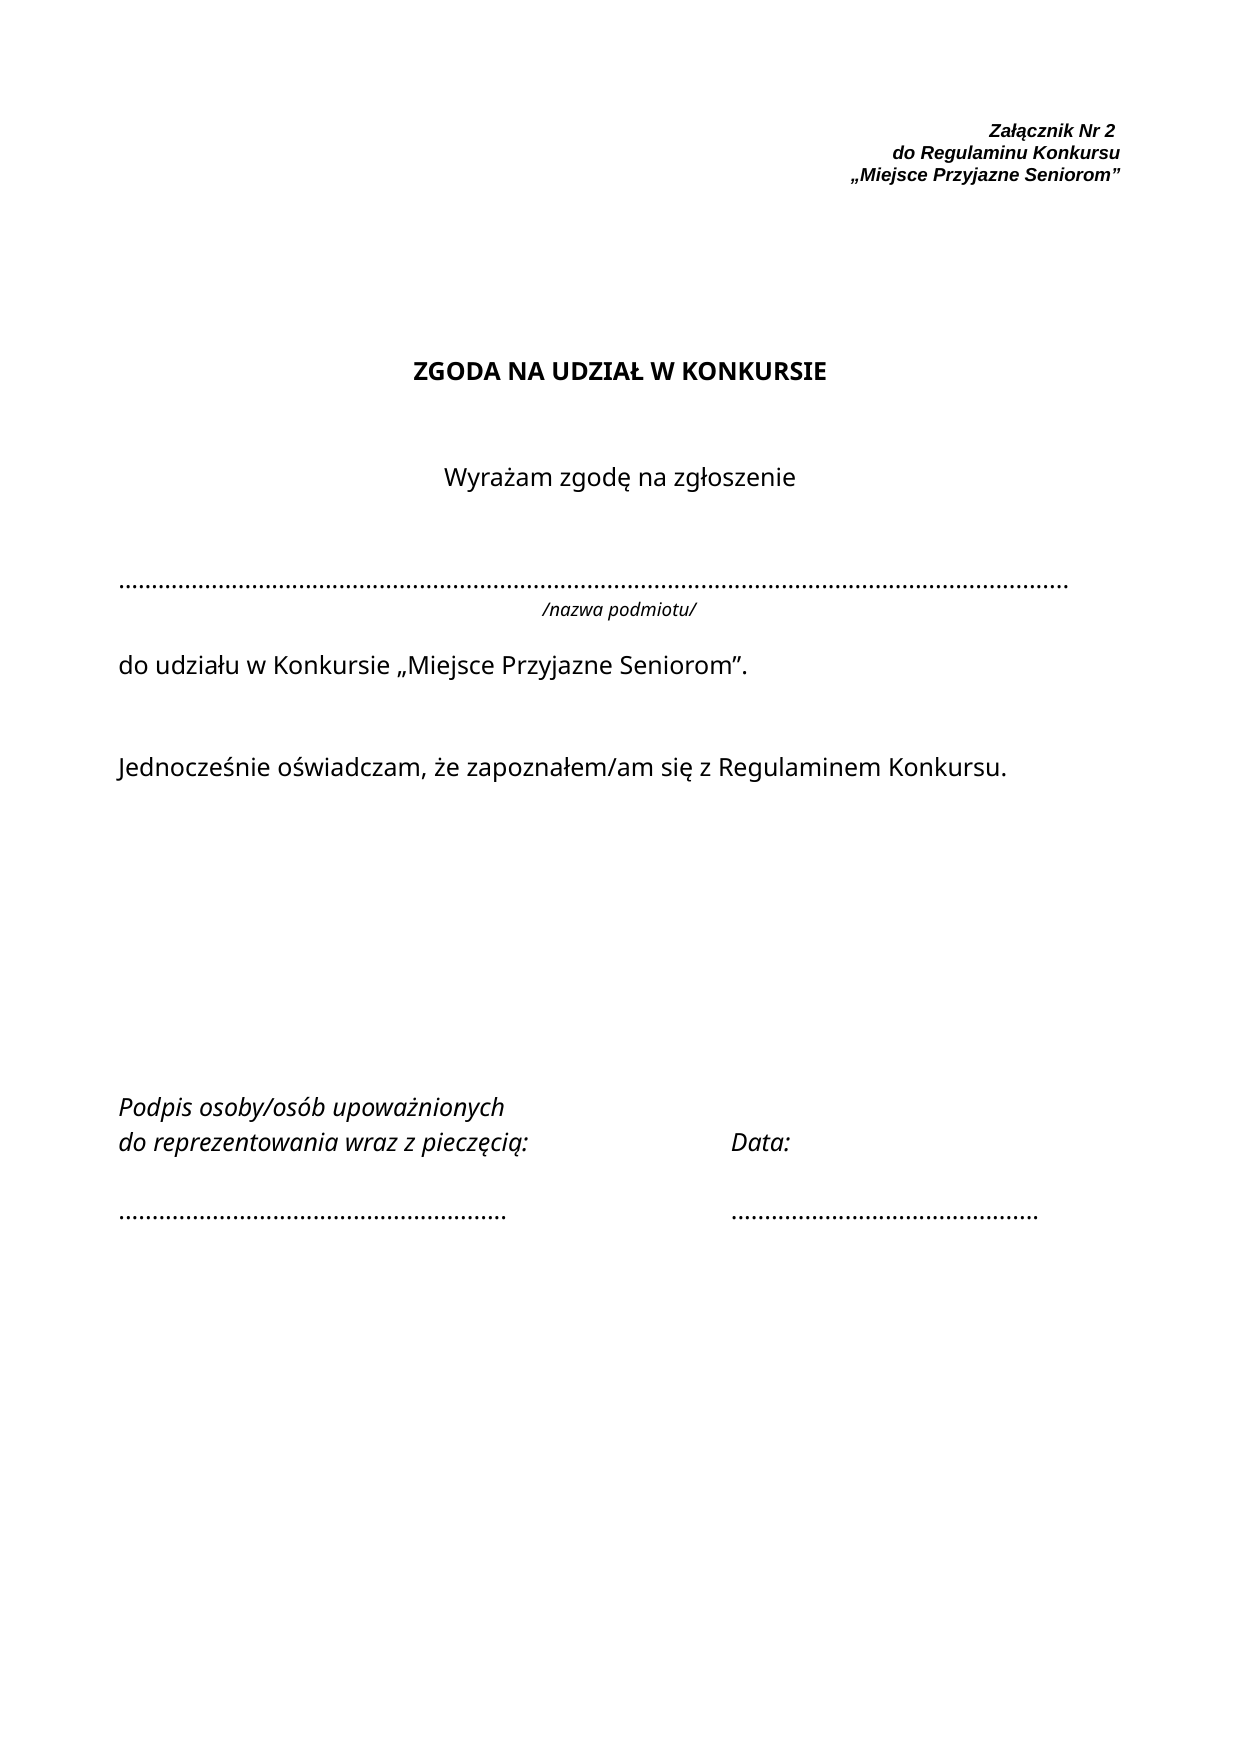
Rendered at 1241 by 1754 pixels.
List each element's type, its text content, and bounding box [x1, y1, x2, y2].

text Jednocześnie oświadczam, że zapoznałem/am się z Regulaminem Konkursu. [118, 749, 1122, 783]
text /nazwa podmiotu/ [118, 596, 1122, 622]
text Wyrażam zgodę na zgłoszenie [118, 460, 1122, 494]
text ………..................................................................................................................................... [118, 562, 1122, 596]
text ZGODA NA UDZIAŁ W KONKURSIE [118, 354, 1122, 388]
text Podpis osoby/osób upoważnionych [118, 1090, 1122, 1124]
text .......................................................... .............................................. [118, 1192, 1122, 1253]
text do udziału w Konkursie „Miejsce Przyjazne Seniorom”. [118, 647, 1122, 681]
text do Regulaminu Konkursu [118, 142, 1122, 164]
text Załącznik Nr 2 [118, 118, 1122, 142]
text do reprezentowania wraz z pieczęcią: Data: [118, 1124, 1122, 1158]
text „Miejsce Przyjazne Seniorom” [118, 164, 1122, 185]
